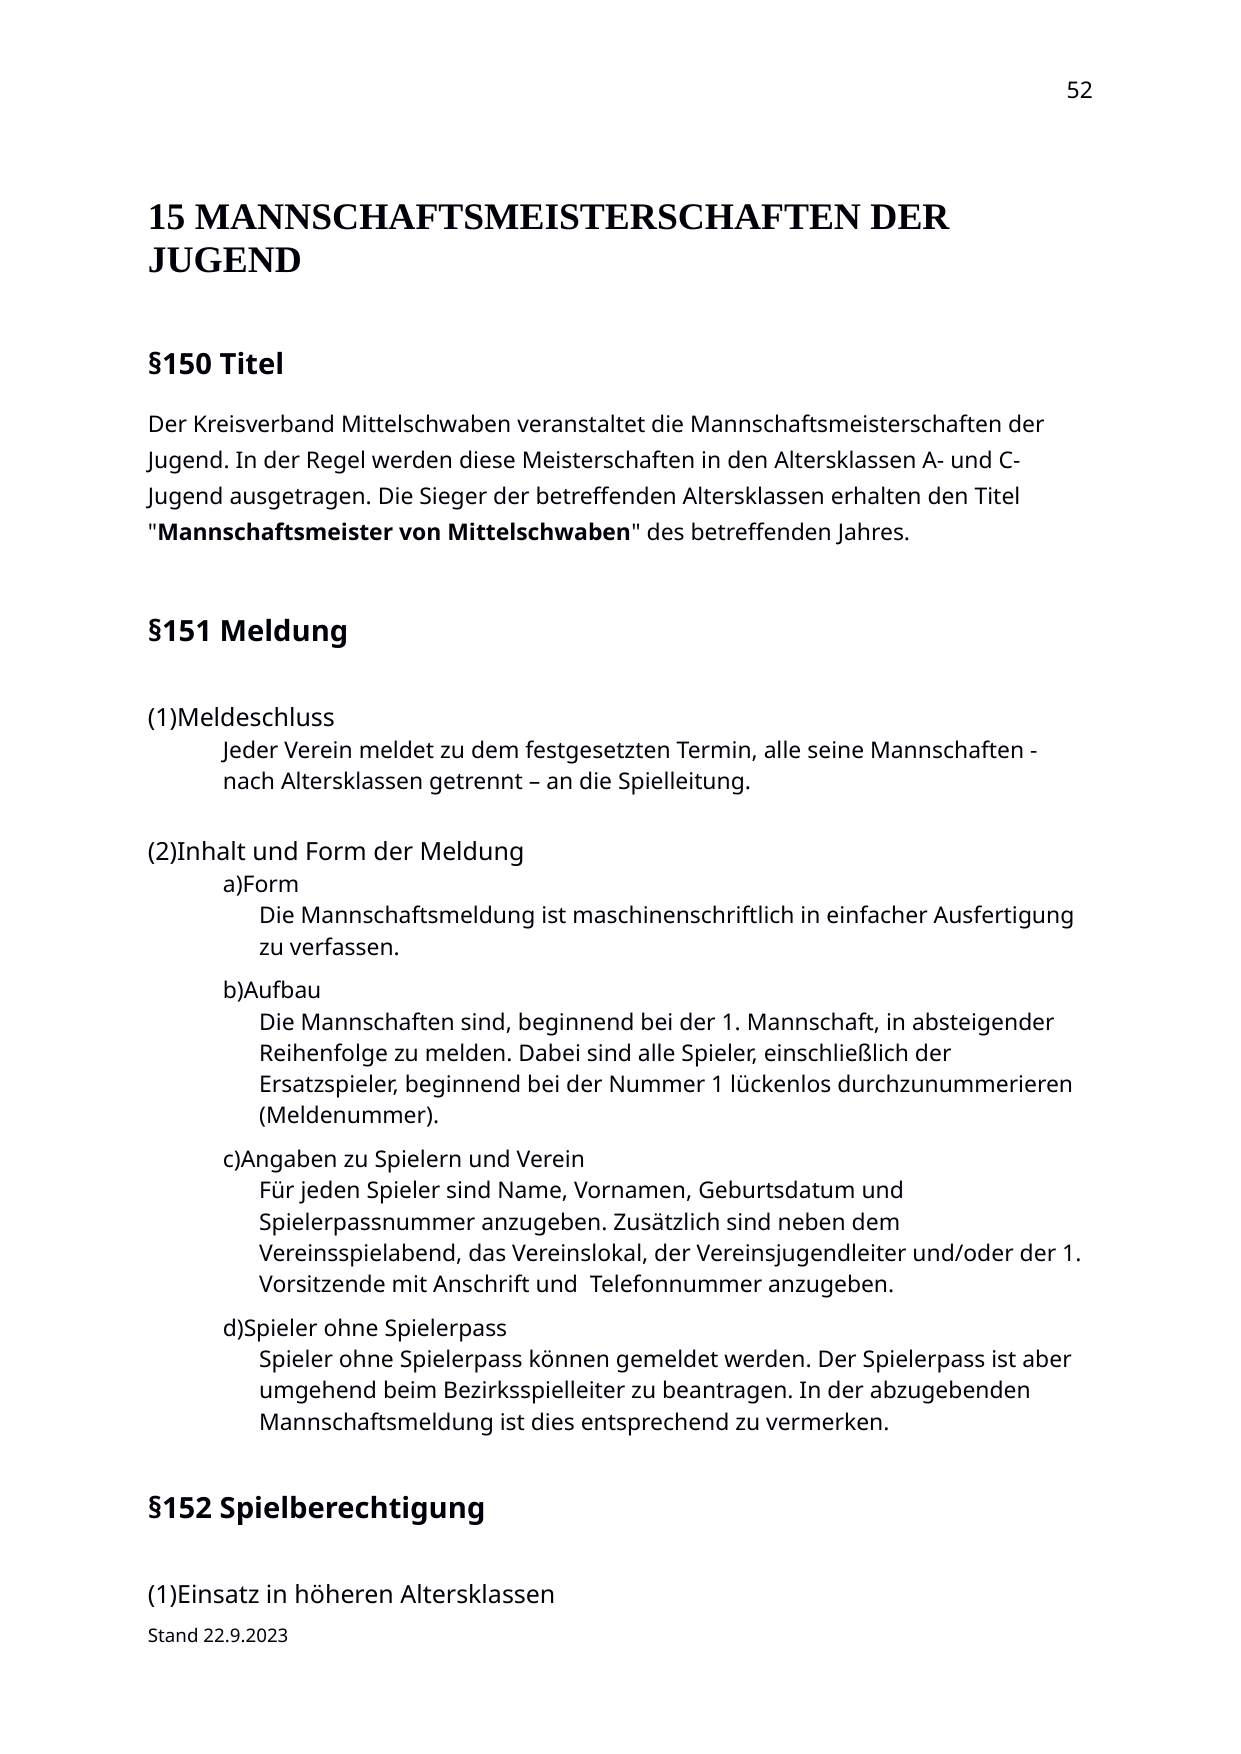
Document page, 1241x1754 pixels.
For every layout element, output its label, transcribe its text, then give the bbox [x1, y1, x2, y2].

list Spieler ohne Spielerpass [223, 1312, 1093, 1343]
text §152 Spielberechtigung [148, 1487, 1093, 1527]
list Angaben zu Spielern und Verein [223, 1143, 1093, 1174]
text Für jeden Spieler sind Name, Vornamen, Geburtsdatum und Spielerpassnummer anzugeben. Zusätzlich sind neben dem Vereinsspielabend, das Vereinslokal, der Vereinsjugendleiter und/oder der 1. Vorsitzende mit Anschrift und Telefonnummer anzugeben. [259, 1174, 1093, 1299]
list Inhalt und Form der Meldung [148, 834, 1093, 868]
text Die Mannschaften sind, beginnend bei der 1. Mannschaft, in absteigender Reihenfolge zu melden. Dabei sind alle Spieler, einschließlich der Ersatzspieler, beginnend bei der Nummer 1 lückenlos durchzunummerieren (Meldenummer). [259, 1006, 1093, 1131]
text Spieler ohne Spielerpass können gemeldet werden. Der Spielerpass ist aber umgehend beim Bezirksspielleiter zu beantragen. In der abzugebenden Mannschaftsmeldung ist dies entsprechend zu vermerken. [259, 1343, 1093, 1437]
text §151 Meldung [148, 610, 1093, 650]
text §150 Titel [148, 343, 1093, 383]
text Jeder Verein meldet zu dem festgesetzten Termin, alle seine Mannschaften - nach Altersklassen getrennt – an die Spielleitung. [223, 734, 1093, 797]
text 15 MANNSCHAFTSMEISTERSCHAFTEN DER JUGEND [148, 195, 1093, 281]
list Einsatz in höheren Altersklassen [148, 1577, 1093, 1611]
text Der Kreisverband Mittelschwaben veranstaltet die Mannschaftsmeisterschaften der Jugend. In der Regel werden diese Meisterschaften in den Altersklassen A- und C-Jugend ausgetragen. Die Sieger der betreffenden Altersklassen erhalten den Titel "Mannschaftsmeister von Mittelschwaben" des betreffenden Jahres. [148, 408, 1093, 547]
list Meldeschluss [148, 700, 1093, 734]
text Die Mannschaftsmeldung ist maschinenschriftlich in einfacher Ausfertigung zu verfassen. [259, 899, 1093, 962]
list Aufbau [223, 974, 1093, 1006]
list Form [223, 868, 1093, 899]
